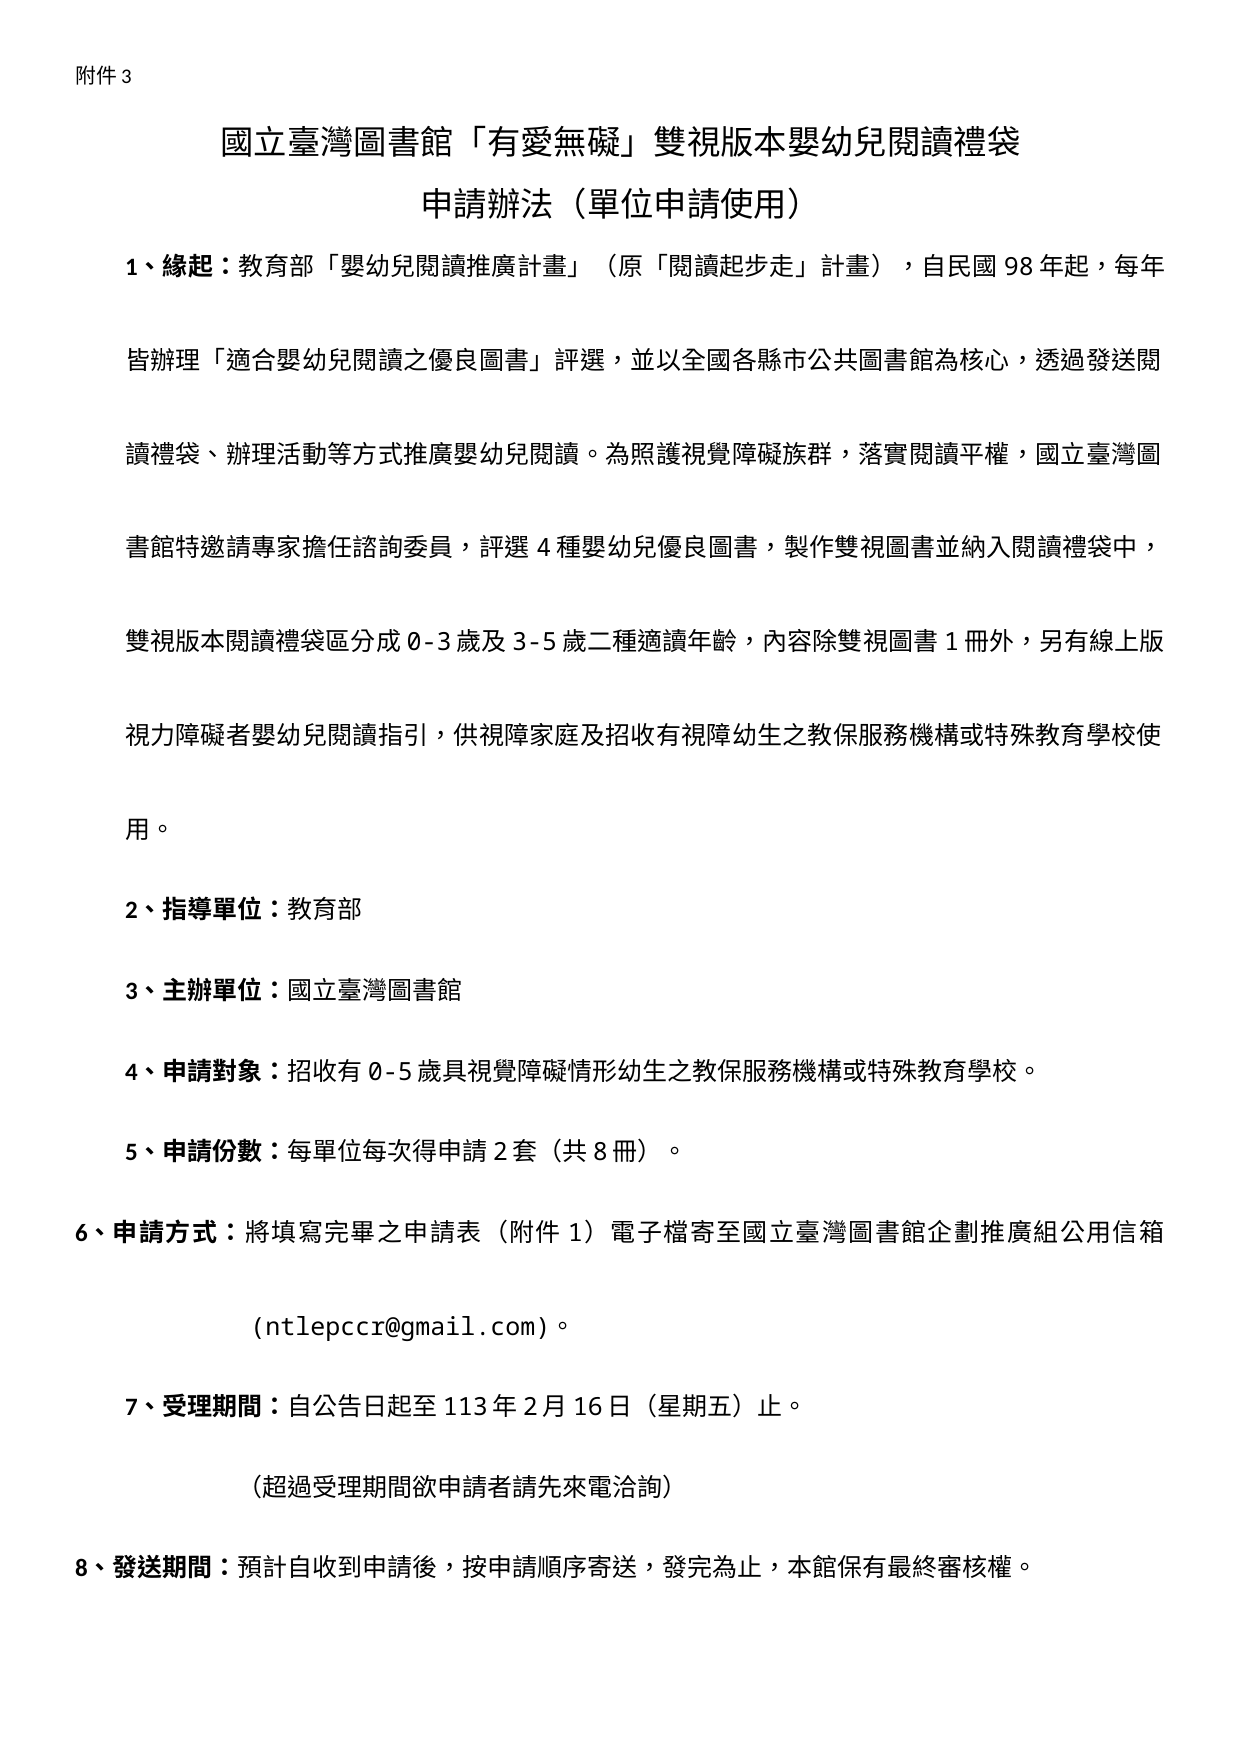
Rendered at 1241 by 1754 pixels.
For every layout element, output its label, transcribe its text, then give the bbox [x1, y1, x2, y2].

text 申請辦法（單位申請使用） [75, 161, 1165, 223]
list 申請份數：每單位每次得申請2套（共8冊）。 [125, 1108, 1165, 1171]
list 受理期間：自公告日起至113年2月16日（星期五）止。 [125, 1363, 1165, 1426]
list 主辦單位：國立臺灣圖書館 [125, 947, 1165, 1009]
list 申請對象：招收有0-5歲具視覺障礙情形幼生之教保服務機構或特殊教育學校。 [125, 1027, 1165, 1090]
list 緣起：教育部「嬰幼兒閱讀推廣計畫」（原「閱讀起步走」計畫），自民國98年起，每年皆辦理「適合嬰幼兒閱讀之優良圖書」評選，並以全國各縣市公共圖書館為核心，透過發送閱讀禮袋、辦理活動等方式推廣嬰幼兒閱讀。為照護視覺障礙族群，落實閱讀平權，國立臺灣圖書館特邀請專家擔任諮詢委員，評選4種嬰幼兒優良圖書，製作雙視圖書並納入閱讀禮袋中，雙視版本閱讀禮袋區分成0-3歲及3-5歲二種適讀年齡，內容除雙視圖書1冊外，另有線上版視力障礙者嬰幼兒閱讀指引，供視障家庭及招收有視障幼生之教保服務機構或特殊教育學校使用。 [125, 223, 1165, 848]
text 國立臺灣圖書館「有愛無礙」雙視版本嬰幼兒閱讀禮袋 [75, 98, 1165, 161]
list 申請方式：將填寫完畢之申請表（附件1）電子檔寄至國立臺灣圖書館企劃推廣組公用信箱(ntlepccr@gmail.com)。 [75, 1189, 1165, 1345]
list 指導單位：教育部 [125, 866, 1165, 929]
text （超過受理期間欲申請者請先來電洽詢） [237, 1444, 1165, 1506]
list 發送期間：預計自收到申請後，按申請順序寄送，發完為止，本館保有最終審核權。 [75, 1524, 1165, 1587]
